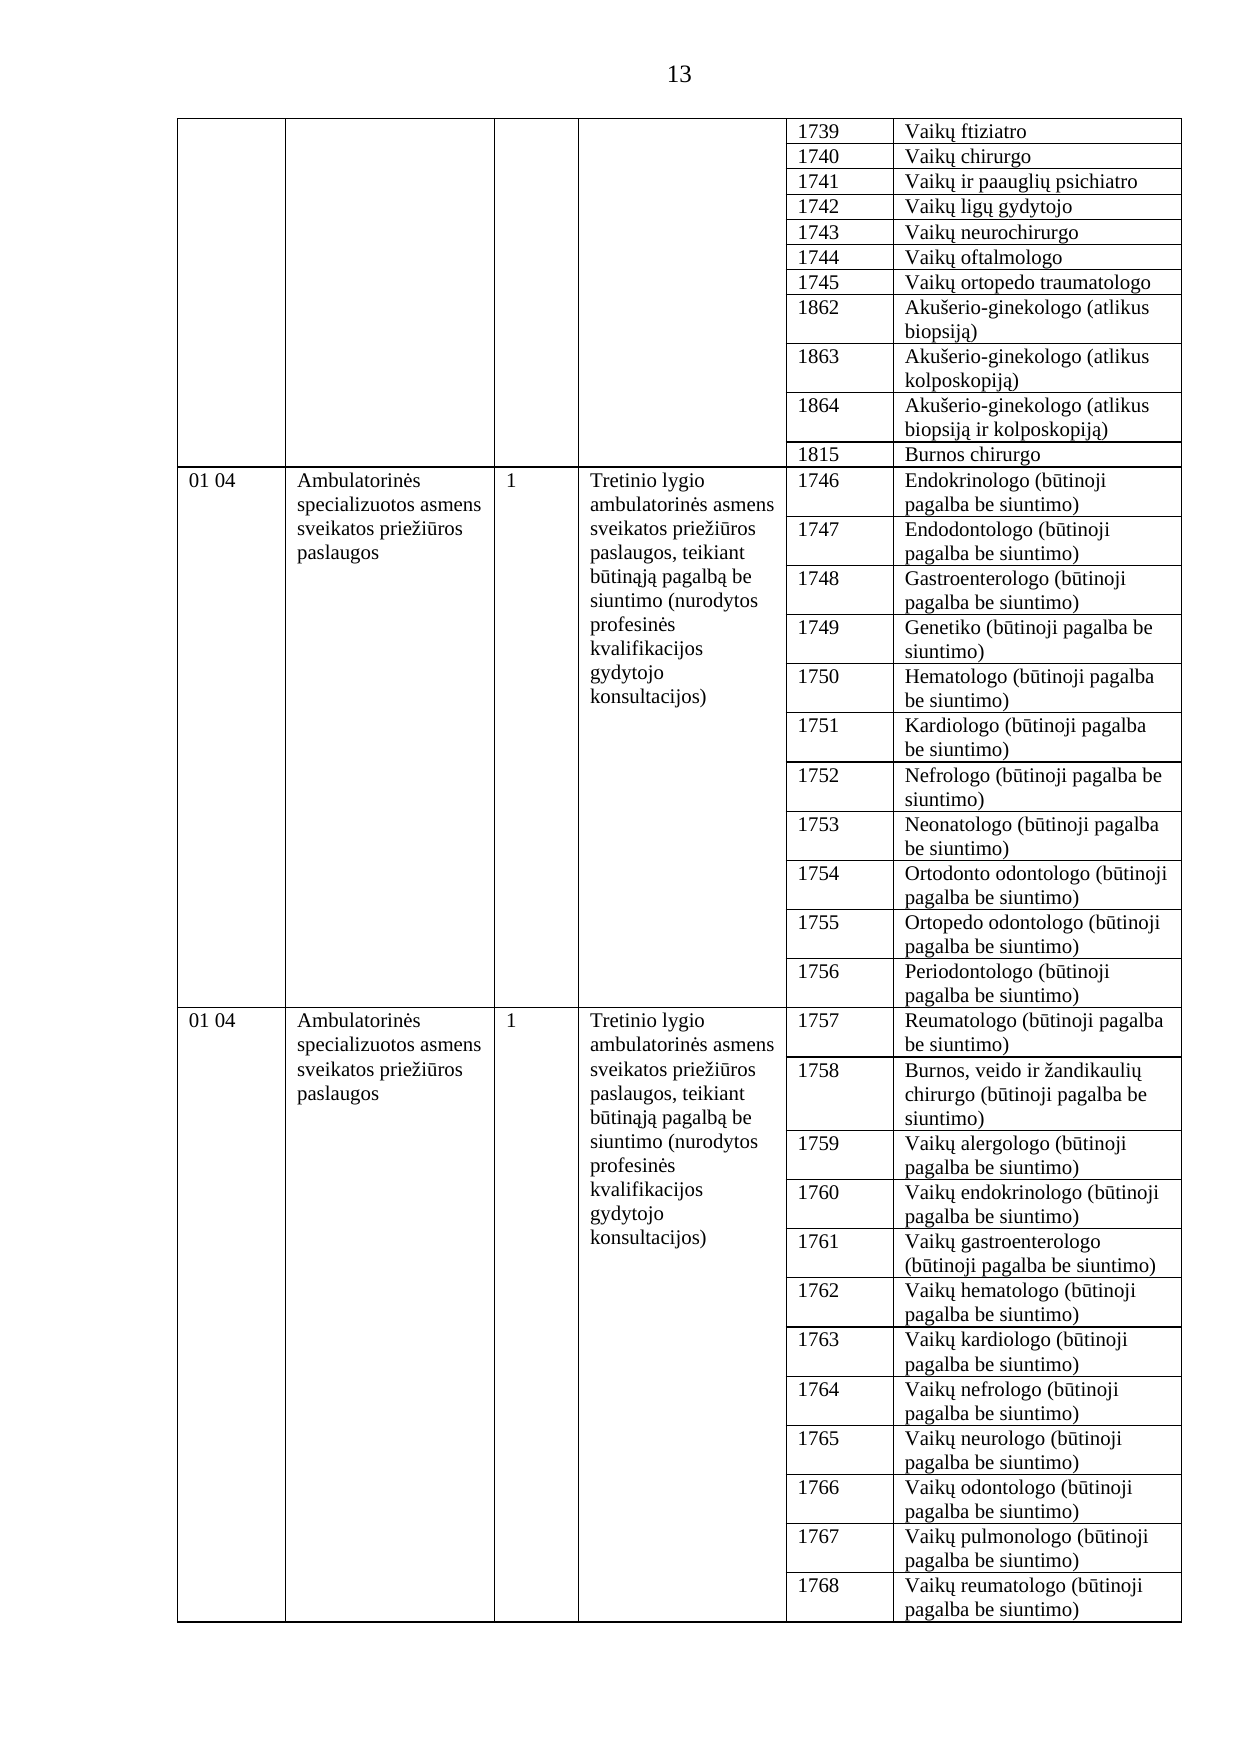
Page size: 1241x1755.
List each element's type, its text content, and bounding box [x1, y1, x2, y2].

table_cell [579, 119, 786, 466]
table_cell Endodontologo (būtinoji pagalba be siuntimo) [894, 517, 1181, 565]
table_cell 1752 [787, 763, 893, 811]
table_cell Vaikų gastroenterologo (būtinoji pagalba be siuntimo) [894, 1229, 1181, 1277]
table_cell Ortodonto odontologo (būtinoji pagalba be siuntimo) [894, 861, 1181, 909]
table_cell 1764 [787, 1377, 893, 1425]
table_cell 1 [495, 468, 578, 1007]
table_cell Vaikų neurochirurgo [894, 220, 1181, 244]
table_cell 1766 [787, 1475, 893, 1523]
table_cell 01 04 [178, 1008, 285, 1621]
table_cell 1765 [787, 1426, 893, 1474]
table_cell 1762 [787, 1278, 893, 1326]
table_cell Akušerio-ginekologo (atlikus kolposkopiją) [894, 344, 1181, 392]
table_cell 1759 [787, 1131, 893, 1179]
table_cell Kardiologo (būtinoji pagalba be siuntimo) [894, 713, 1181, 761]
table_cell Tretinio lygio ambulatorinės asmens sveikatos priežiūros paslaugos, teikiant būtinąją pagalbą be siuntimo (nurodytos profesinės kvalifikacijos gydytojo konsultacijos) [579, 468, 786, 1007]
table_cell 1756 [787, 959, 893, 1007]
table_cell Vaikų pulmonologo (būtinoji pagalba be siuntimo) [894, 1524, 1181, 1572]
table_cell Burnos, veido ir žandikaulių chirurgo (būtinoji pagalba be siuntimo) [894, 1058, 1181, 1130]
table_cell Vaikų ftiziatro [894, 119, 1181, 143]
table_cell Vaikų kardiologo (būtinoji pagalba be siuntimo) [894, 1328, 1181, 1376]
table_cell Reumatologo (būtinoji pagalba be siuntimo) [894, 1008, 1181, 1056]
table_cell Periodontologo (būtinoji pagalba be siuntimo) [894, 959, 1181, 1007]
table_cell 1755 [787, 910, 893, 958]
table_cell Vaikų nefrologo (būtinoji pagalba be siuntimo) [894, 1377, 1181, 1425]
table_cell Vaikų ortopedo traumatologo [894, 270, 1181, 294]
table_cell 1747 [787, 517, 893, 565]
table_cell Akušerio-ginekologo (atlikus biopsiją) [894, 295, 1181, 343]
table_cell 1743 [787, 220, 893, 244]
table_cell [286, 119, 494, 466]
table_cell [178, 119, 285, 466]
table_cell 1749 [787, 615, 893, 663]
table_cell 1758 [787, 1058, 893, 1130]
table_cell Neonatologo (būtinoji pagalba be siuntimo) [894, 812, 1181, 860]
table_cell Vaikų oftalmologo [894, 245, 1181, 269]
table_cell 1745 [787, 270, 893, 294]
table_cell 1742 [787, 195, 893, 218]
table_cell 1757 [787, 1008, 893, 1056]
table_cell 1761 [787, 1229, 893, 1277]
table_cell Gastroenterologo (būtinoji pagalba be siuntimo) [894, 566, 1181, 614]
table_cell Vaikų chirurgo [894, 144, 1181, 168]
table_cell 1 [495, 1008, 578, 1621]
table_cell 1746 [787, 468, 893, 516]
table_cell Akušerio-ginekologo (atlikus biopsiją ir kolposkopiją) [894, 393, 1181, 441]
table_cell Vaikų endokrinologo (būtinoji pagalba be siuntimo) [894, 1180, 1181, 1228]
table_cell 1740 [787, 144, 893, 168]
table_cell 1815 [787, 443, 893, 466]
table_cell 1741 [787, 169, 893, 193]
table_cell Vaikų hematologo (būtinoji pagalba be siuntimo) [894, 1278, 1181, 1326]
table_cell Vaikų neurologo (būtinoji pagalba be siuntimo) [894, 1426, 1181, 1474]
table_cell 1863 [787, 344, 893, 392]
table_cell Vaikų ir paauglių psichiatro [894, 169, 1181, 193]
table_cell 1744 [787, 245, 893, 269]
table_cell Vaikų odontologo (būtinoji pagalba be siuntimo) [894, 1475, 1181, 1523]
table_cell Tretinio lygio ambulatorinės asmens sveikatos priežiūros paslaugos, teikiant būtinąją pagalbą be siuntimo (nurodytos profesinės kvalifikacijos gydytojo konsultacijos) [579, 1008, 786, 1621]
table_cell 1768 [787, 1573, 893, 1621]
table_cell 1763 [787, 1328, 893, 1376]
table_cell 1753 [787, 812, 893, 860]
table_cell Burnos chirurgo [894, 443, 1181, 466]
table_cell Endokrinologo (būtinoji pagalba be siuntimo) [894, 468, 1181, 516]
table_cell 1760 [787, 1180, 893, 1228]
table_cell Ambulatorinės specializuotos asmens sveikatos priežiūros paslaugos [286, 468, 494, 1007]
table_cell 1754 [787, 861, 893, 909]
table_cell 1739 [787, 119, 893, 143]
table_cell [495, 119, 578, 466]
table_cell Vaikų reumatologo (būtinoji pagalba be siuntimo) [894, 1573, 1181, 1621]
table_cell Genetiko (būtinoji pagalba be siuntimo) [894, 615, 1181, 663]
table_cell Ambulatorinės specializuotos asmens sveikatos priežiūros paslaugos [286, 1008, 494, 1621]
table_cell 1767 [787, 1524, 893, 1572]
table_cell 1751 [787, 713, 893, 761]
table_cell Vaikų ligų gydytojo [894, 195, 1181, 218]
table_cell 1750 [787, 664, 893, 712]
table_cell 1862 [787, 295, 893, 343]
table_cell Ortopedo odontologo (būtinoji pagalba be siuntimo) [894, 910, 1181, 958]
table_cell 1864 [787, 393, 893, 441]
table_cell Nefrologo (būtinoji pagalba be siuntimo) [894, 763, 1181, 811]
table_cell Hematologo (būtinoji pagalba be siuntimo) [894, 664, 1181, 712]
table_cell 01 04 [178, 468, 285, 1007]
table_cell Vaikų alergologo (būtinoji pagalba be siuntimo) [894, 1131, 1181, 1179]
table_cell 1748 [787, 566, 893, 614]
